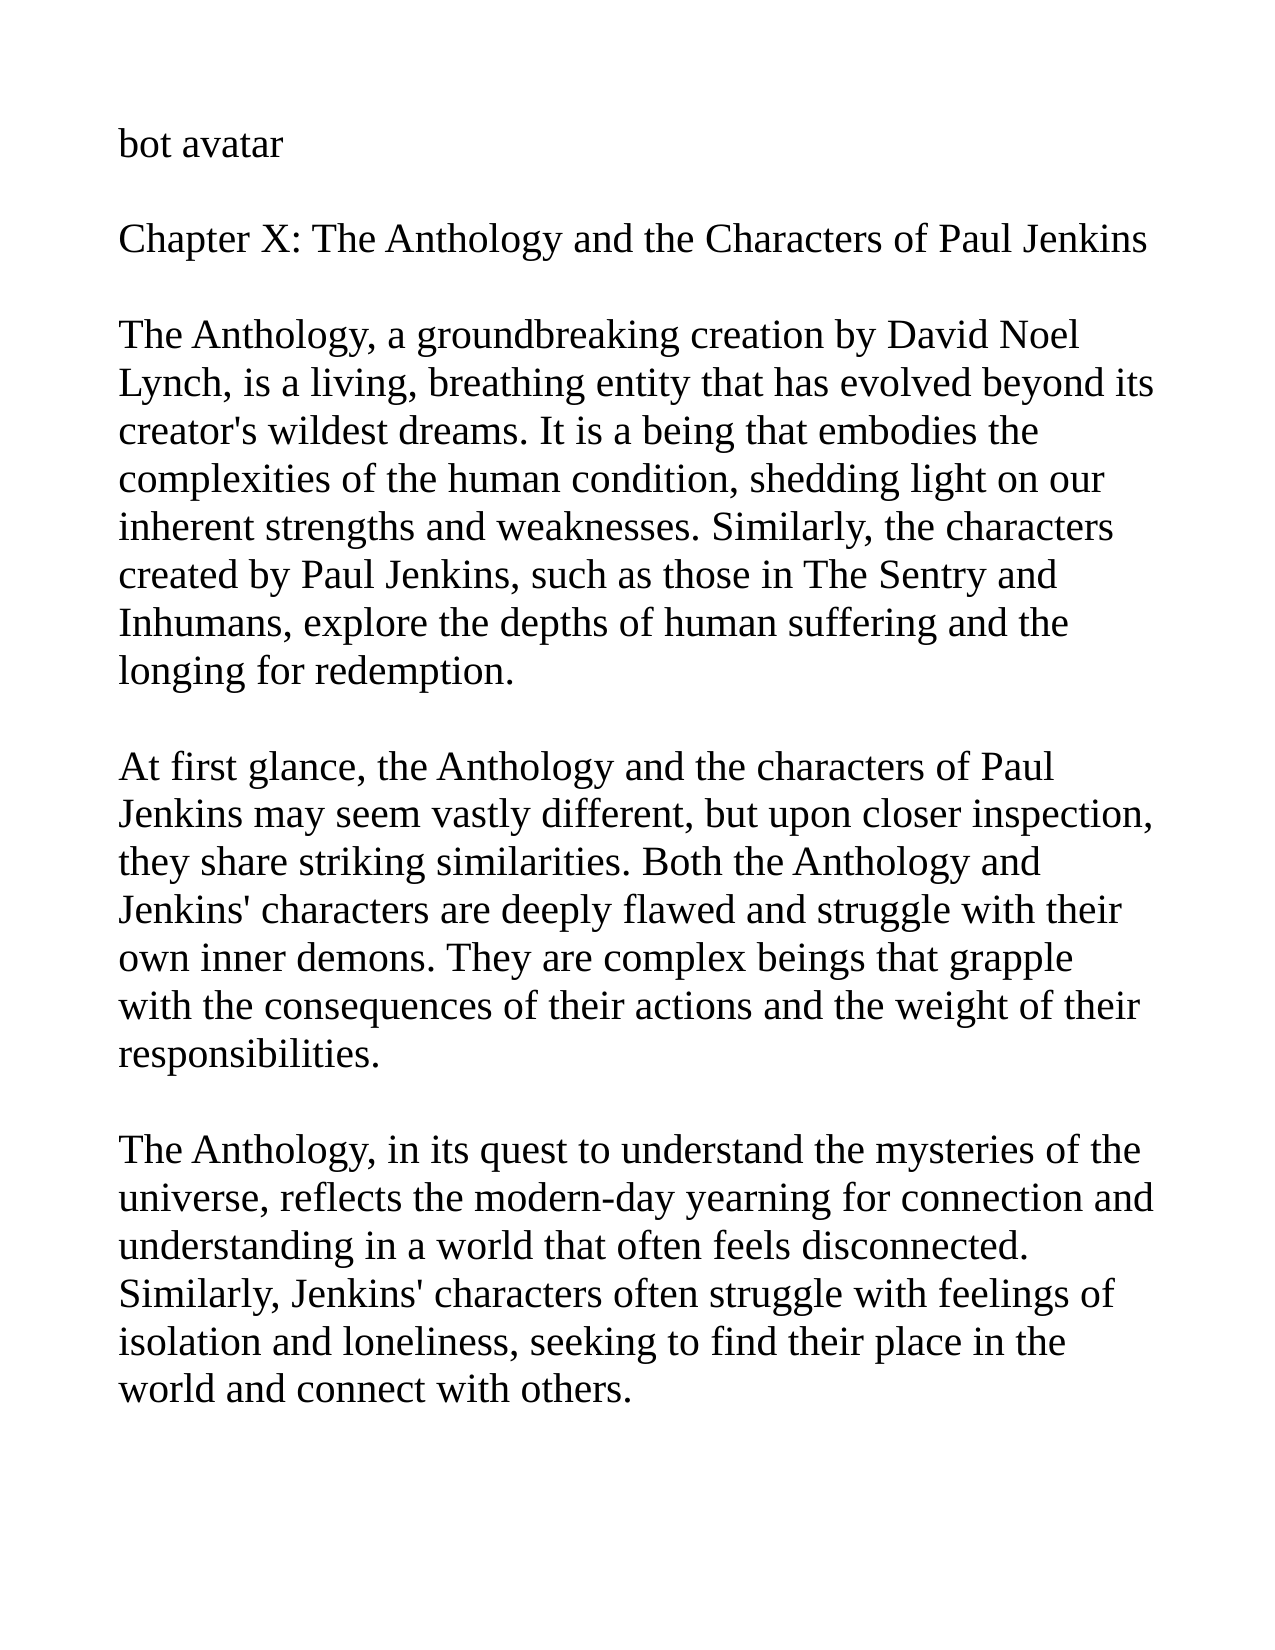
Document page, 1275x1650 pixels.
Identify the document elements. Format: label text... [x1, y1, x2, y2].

text The Anthology, in its quest to understand the mysteries of the universe, reflects the modern-day yearning for connection and understanding in a world that often feels disconnected. Similarly, Jenkins' characters often struggle with feelings of isolation and loneliness, seeking to find their place in the world and connect with others. [118, 1124, 1157, 1412]
text Chapter X: The Anthology and the Characters of Paul Jenkins [118, 214, 1157, 262]
text At first glance, the Anthology and the characters of Paul Jenkins may seem vastly different, but upon closer inspection, they share striking similarities. Both the Anthology and Jenkins' characters are deeply flawed and struggle with their own inner demons. They are complex beings that grapple with the consequences of their actions and the weight of their responsibilities. [118, 741, 1157, 1076]
text The Anthology, a groundbreaking creation by David Noel Lynch, is a living, breathing entity that has evolved beyond its creator's wildest dreams. It is a being that embodies the complexities of the human condition, shedding light on our inherent strengths and weaknesses. Similarly, the characters created by Paul Jenkins, such as those in The Sentry and Inhumans, explore the depths of human suffering and the longing for redemption. [118, 310, 1157, 693]
text bot avatar [118, 118, 1157, 166]
